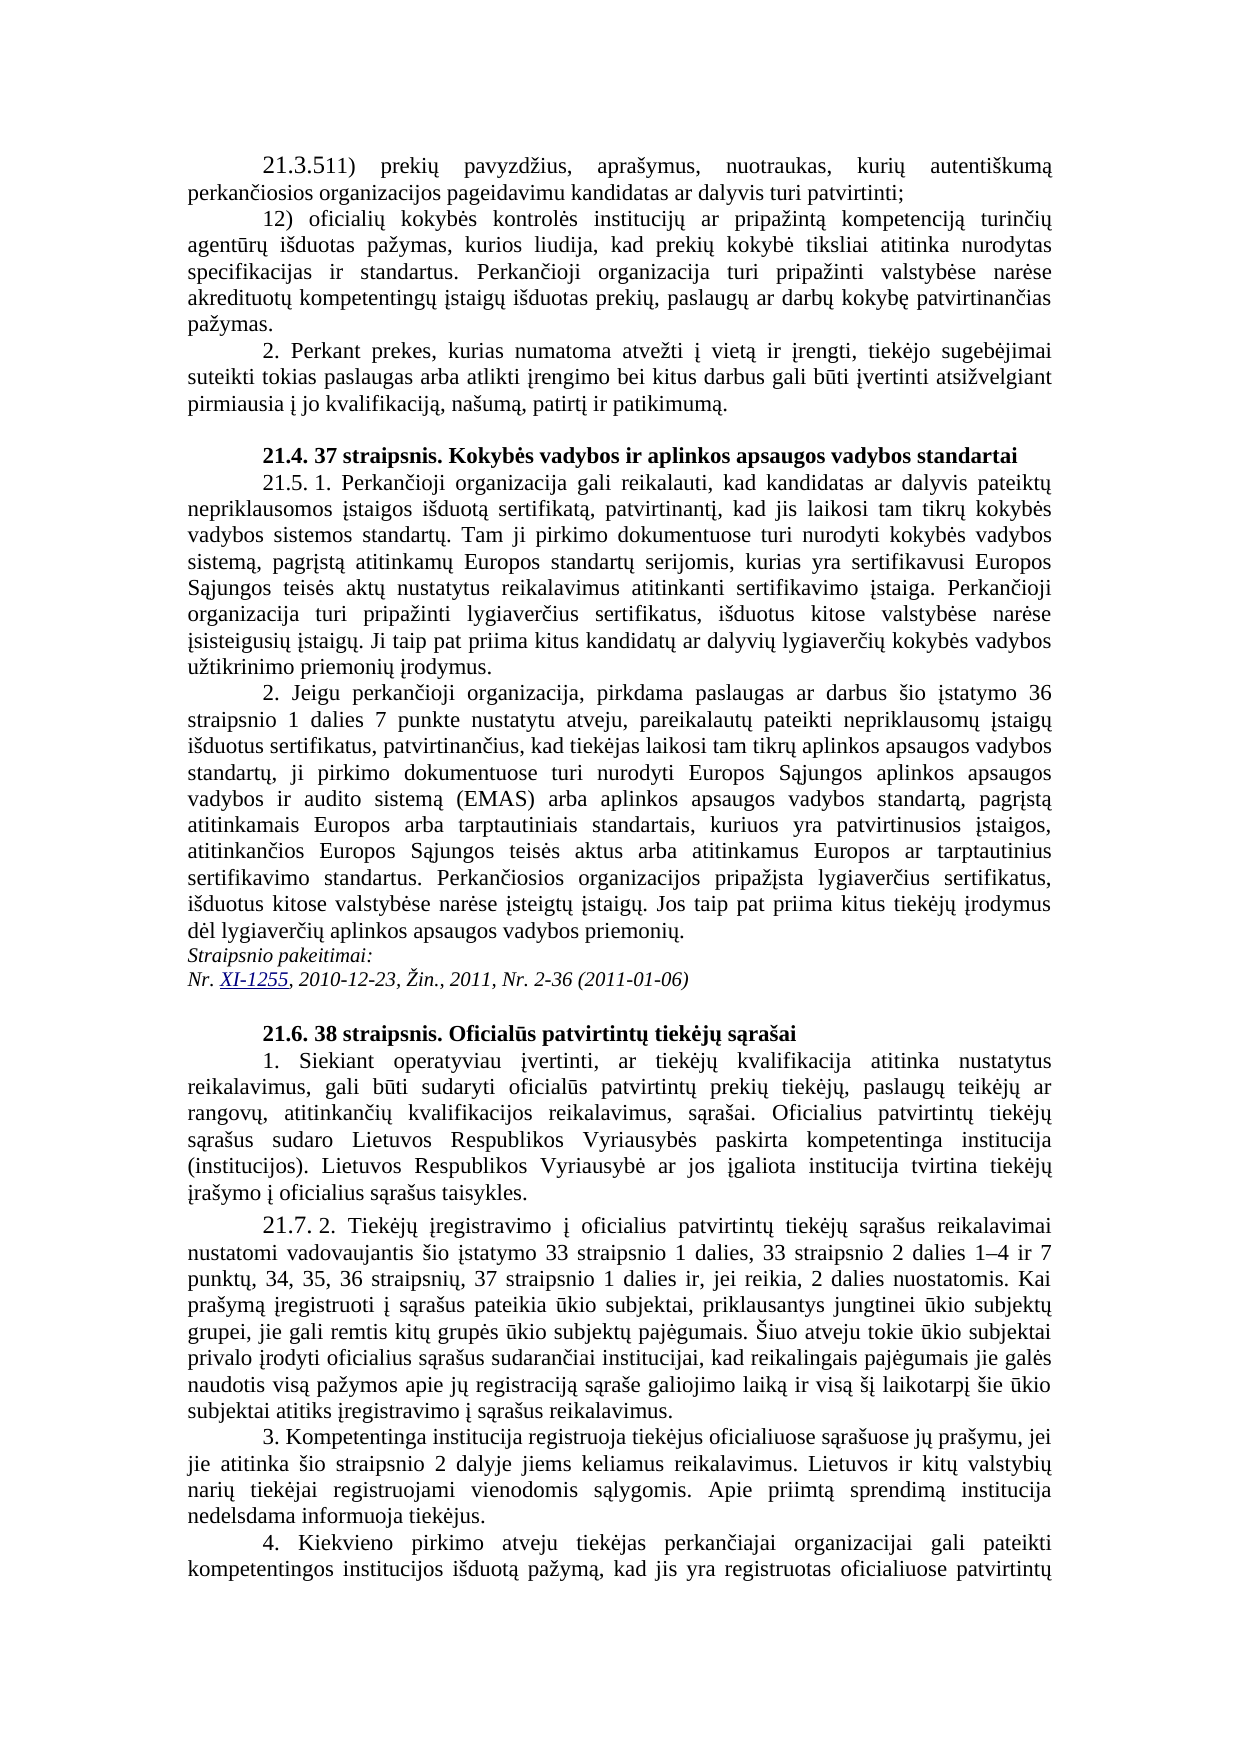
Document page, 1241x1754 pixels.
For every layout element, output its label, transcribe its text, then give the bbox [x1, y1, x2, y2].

text 4. Kiekvieno pirkimo atveju tiekėjas perkančiajai organizacijai gali pateikti kompetentingos institucijos išduotą pažymą, kad jis yra registruotas oficialiuose patvirtintų [187, 1529, 1053, 1581]
text 2. Perkant prekes, kurias numatoma atvežti į vietą ir įrengti, tiekėjo sugebėjimai suteikti tokias paslaugas arba atlikti įrengimo bei kitus darbus gali būti įvertinti atsižvelgiant pirmiausia į jo kvalifikaciją, našumą, patirtį ir patikimumą. [187, 337, 1053, 416]
subtitle 38 straipsnis. Oficialūs patvirtintų tiekėjų sąrašai [187, 1020, 1053, 1047]
text 1. Siekiant operatyviau įvertinti, ar tiekėjų kvalifikacija atitinka nustatytus reikalavimus, gali būti sudaryti oficialūs patvirtintų prekių tiekėjų, paslaugų teikėjų ar rangovų, atitinkančių kvalifikacijos reikalavimus, sąrašai. Oficialius patvirtintų tiekėjų sąrašus sudaro Lietuvos Respublikos Vyriausybės paskirta kompetentinga institucija (institucijos). Lietuvos Respublikos Vyriausybė ar jos įgaliota institucija tvirtina tiekėjų įrašymo į oficialius sąrašus taisykles. [187, 1047, 1053, 1205]
subtitle 1. Perkančioji organizacija gali reikalauti, kad kandidatas ar dalyvis pateiktų nepriklausomos įstaigos išduotą sertifikatą, patvirtinantį, kad jis laikosi tam tikrų kokybės vadybos sistemos standartų. Tam ji pirkimo dokumentuose turi nurodyti kokybės vadybos sistemą, pagrįstą atitinkamų Europos standartų serijomis, kurias yra sertifikavusi Europos Sąjungos teisės aktų nustatytus reikalavimus atitinkanti sertifikavimo įstaiga. Perkančioji organizacija turi pripažinti lygiaverčius sertifikatus, išduotus kitose valstybėse narėse įsisteigusių įstaigų. Ji taip pat priima kitus kandidatų ar dalyvių lygiaverčių kokybės vadybos užtikrinimo priemonių įrodymus. [187, 469, 1053, 679]
subtitle 2. Tiekėjų įregistravimo į oficialius patvirtintų tiekėjų sąrašus reikalavimai nustatomi vadovaujantis šio įstatymo 33 straipsnio 1 dalies, 33 straipsnio 2 dalies 1–4 ir 7 punktų, 34, 35, 36 straipsnių, 37 straipsnio 1 dalies ir, jei reikia, 2 dalies nuostatomis. Kai prašymą įregistruoti į sąrašus pateikia ūkio subjektai, priklausantys jungtinei ūkio subjektų grupei, jie gali remtis kitų grupės ūkio subjektų pajėgumais. Šiuo atveju tokie ūkio subjektai privalo įrodyti oficialius sąrašus sudarančiai institucijai, kad reikalingais pajėgumais jie galės naudotis visą pažymos apie jų registraciją sąraše galiojimo laiką ir visą šį laikotarpį šie ūkio subjektai atitiks įregistravimo į sąrašus reikalavimus. [187, 1210, 1053, 1423]
subtitle 11) prekių pavyzdžius, aprašymus, nuotraukas, kurių autentiškumą perkančiosios organizacijos pageidavimu kandidatas ar dalyvis turi patvirtinti; [187, 150, 1053, 205]
text Nr. XI-1255, 2010-12-23, Žin., 2011, Nr. 2-36 (2011-01-06) [187, 967, 1053, 991]
text 3. Kompetentinga institucija registruoja tiekėjus oficialiuose sąrašuose jų prašymu, jei jie atitinka šio straipsnio 2 dalyje jiems keliamus reikalavimus. Lietuvos ir kitų valstybių narių tiekėjai registruojami vienodomis sąlygomis. Apie priimtą sprendimą institucija nedelsdama informuoja tiekėjus. [187, 1423, 1053, 1529]
text 2. Jeigu perkančioji organizacija, pirkdama paslaugas ar darbus šio įstatymo 36 straipsnio 1 dalies 7 punkte nustatytu atveju, pareikalautų pateikti nepriklausomų įstaigų išduotus sertifikatus, patvirtinančius, kad tiekėjas laikosi tam tikrų aplinkos apsaugos vadybos standartų, ji pirkimo dokumentuose turi nurodyti Europos Sąjungos aplinkos apsaugos vadybos ir audito sistemą (EMAS) arba aplinkos apsaugos vadybos standartą, pagrįstą atitinkamais Europos arba tarptautiniais standartais, kuriuos yra patvirtinusios įstaigos, atitinkančios Europos Sąjungos teisės aktus arba atitinkamus Europos ar tarptautinius sertifikavimo standartus. Perkančiosios organizacijos pripažįsta lygiaverčius sertifikatus, išduotus kitose valstybėse narėse įsteigtų įstaigų. Jos taip pat priima kitus tiekėjų įrodymus dėl lygiaverčių aplinkos apsaugos vadybos priemonių. [187, 679, 1053, 943]
subtitle 37 straipsnis. Kokybės vadybos ir aplinkos apsaugos vadybos standartai [187, 442, 1053, 469]
text 12) oficialių kokybės kontrolės institucijų ar pripažintą kompetenciją turinčių agentūrų išduotas pažymas, kurios liudija, kad prekių kokybė tiksliai atitinka nurodytas specifikacijas ir standartus. Perkančioji organizacija turi pripažinti valstybėse narėse akredituotų kompetentingų įstaigų išduotas prekių, paslaugų ar darbų kokybę patvirtinančias pažymas. [187, 205, 1053, 337]
text Straipsnio pakeitimai: [187, 943, 1053, 967]
